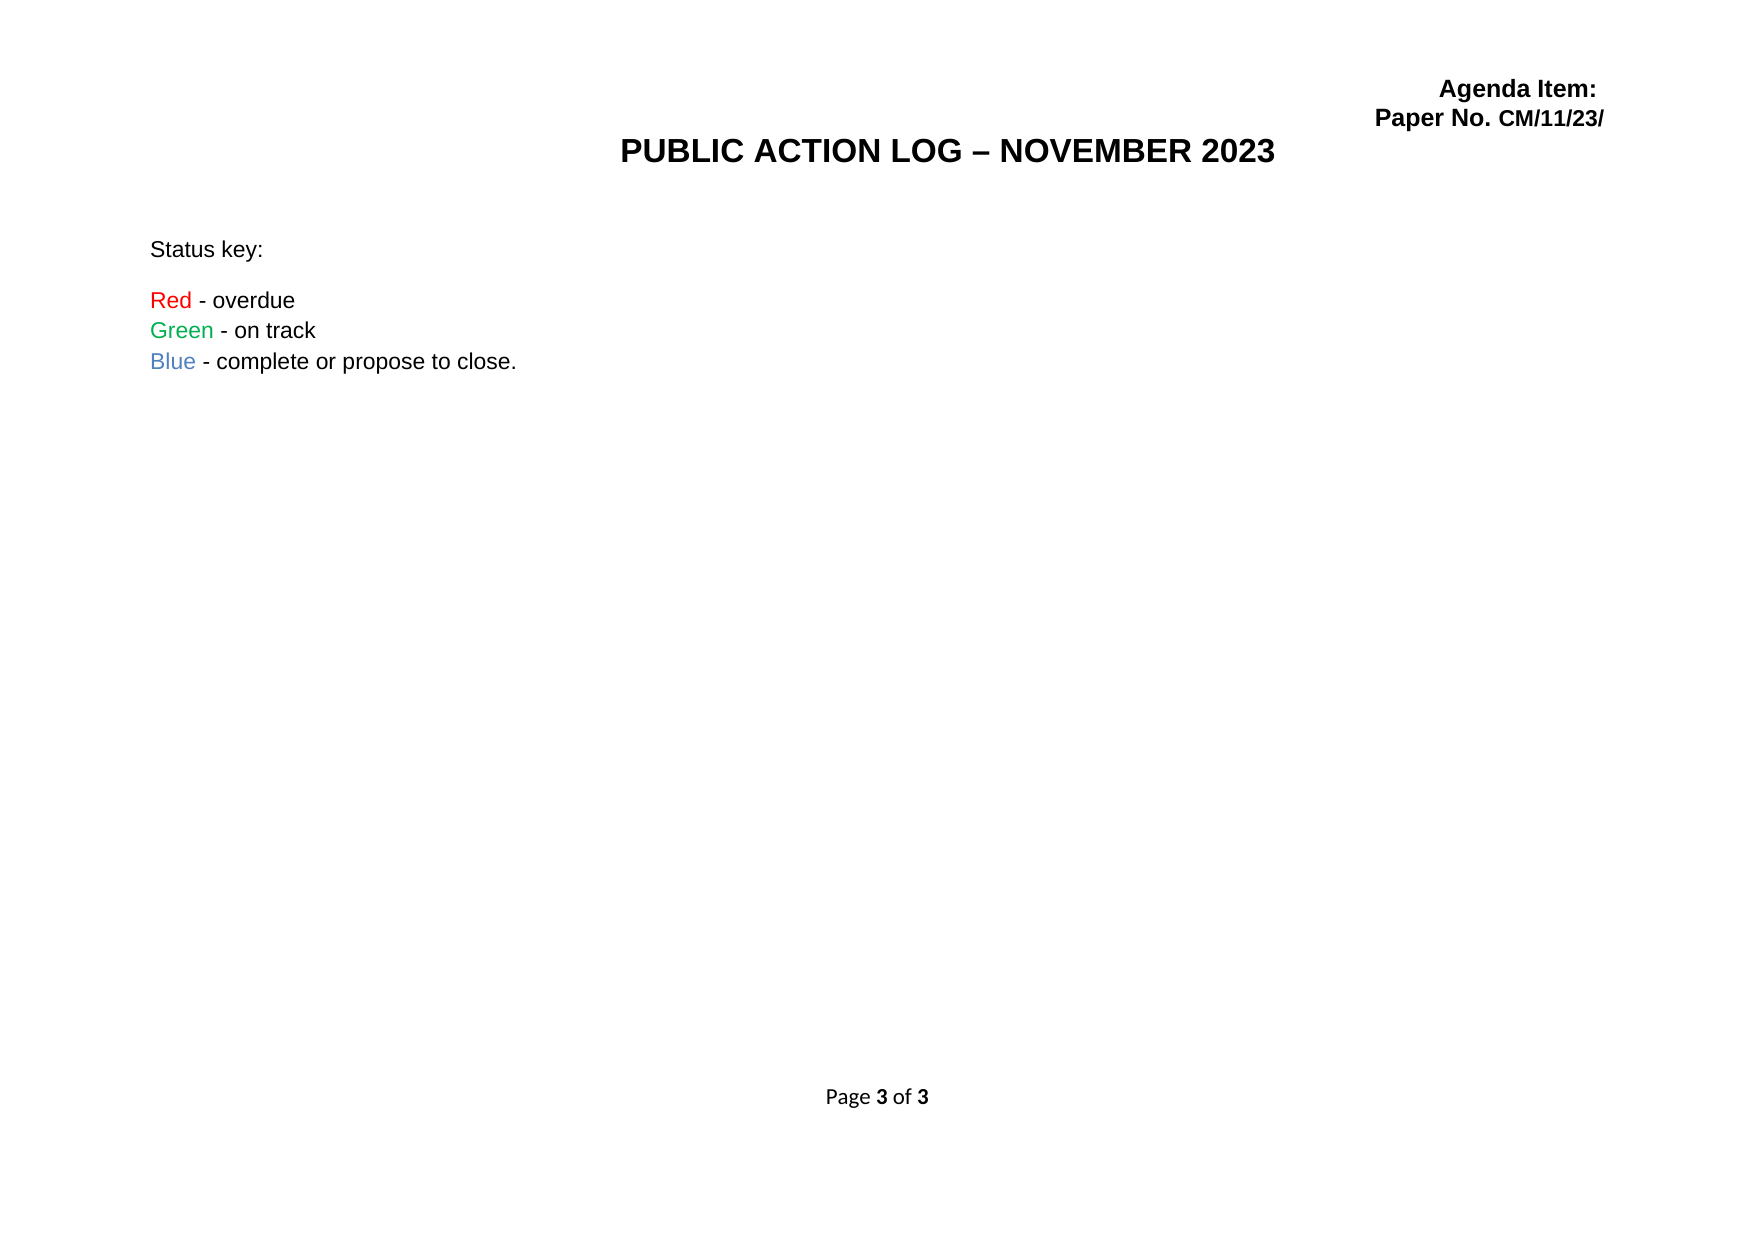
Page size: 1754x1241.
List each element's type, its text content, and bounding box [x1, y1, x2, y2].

text Red - overdue [150, 287, 1604, 314]
text Green - on track [150, 317, 1604, 344]
text Blue - complete or propose to close. [150, 348, 1604, 374]
text Status key: [150, 236, 1604, 263]
